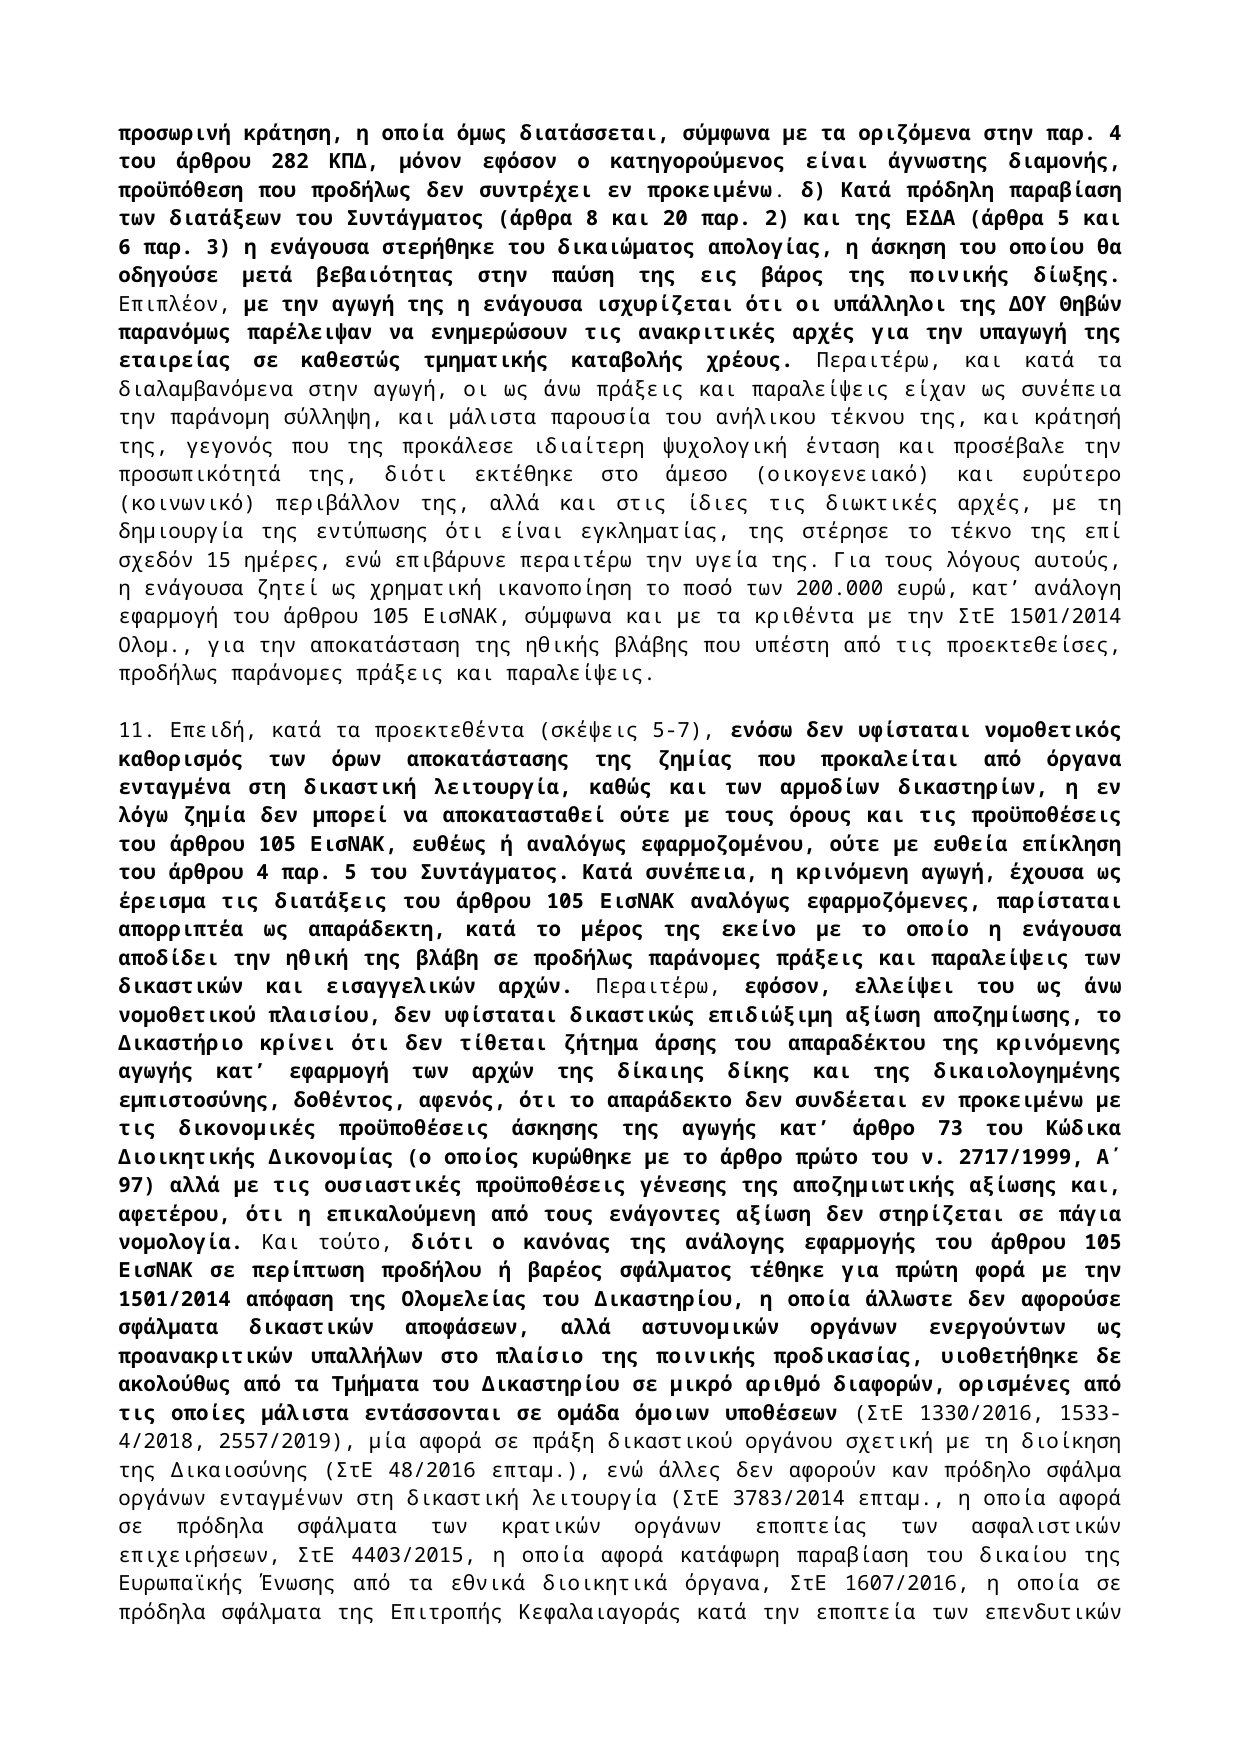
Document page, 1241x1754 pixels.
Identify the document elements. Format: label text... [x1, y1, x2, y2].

text προσωρινή κράτηση, η οποία όμως διατάσσεται, σύμφωνα με τα οριζόμενα στην παρ. 4 του άρθρου 282 ΚΠΔ, μόνον εφόσον ο κατηγορούμενος είναι άγνωστης διαμονής, προϋπόθεση που προδήλως δεν συντρέχει εν προκειμένω. δ) Κατά πρόδηλη παραβίαση των διατάξεων του Συντάγματος (άρθρα 8 και 20 παρ. 2) και της ΕΣΔΑ (άρθρα 5 και 6 παρ. 3) η ενάγουσα στερήθηκε του δικαιώματος απολογίας, η άσκηση του οποίου θα οδηγούσε μετά βεβαιότητας στην παύση της εις βάρος της ποινικής δίωξης. Επιπλέον, με την αγωγή της η ενάγουσα ισχυρίζεται ότι οι υπάλληλοι της ΔΟΥ Θηβών παρανόμως παρέλειψαν να ενημερώσουν τις ανακριτικές αρχές για την υπαγωγή της εταιρείας σε καθεστώς τμηματικής καταβολής χρέους. Περαιτέρω, και κατά τα διαλαμβανόμενα στην αγωγή, οι ως άνω πράξεις και παραλείψεις είχαν ως συνέπεια την παράνομη σύλληψη, και μάλιστα παρουσία του ανήλικου τέκνου της, και κράτησή της, γεγονός που της προκάλεσε ιδιαίτερη ψυχολογική ένταση και προσέβαλε την προσωπικότητά της, διότι εκτέθηκε στο άμεσο (οικογενειακό) και ευρύτερο (κοινωνικό) περιβάλλον της, αλλά και στις ίδιες τις διωκτικές αρχές, με τη δημιουργία της εντύπωσης ότι είναι εγκληματίας, της στέρησε το τέκνο της επί σχεδόν 15 ημέρες, ενώ επιβάρυνε περαιτέρω την υγεία της. Για τους λόγους αυτούς, η ενάγουσα ζητεί ως χρηματική ικανοποίηση το ποσό των 200.000 ευρώ, κατ’ ανάλογη εφαρμογή του άρθρου 105 ΕισΝΑΚ, σύμφωνα και με τα κριθέντα με την ΣτΕ 1501/2014 Ολομ., για την αποκατάσταση της ηθικής βλάβης που υπέστη από τις προεκτεθείσες, προδήλως παράνομες πράξεις και παραλείψεις. [118, 118, 1122, 687]
text 11. Επειδή, κατά τα προεκτεθέντα (σκέψεις 5-7), ενόσω δεν υφίσταται νομοθετικός καθορισμός των όρων αποκατάστασης της ζημίας που προκαλείται από όργανα ενταγμένα στη δικαστική λειτουργία, καθώς και των αρμοδίων δικαστηρίων, η εν λόγω ζημία δεν μπορεί να αποκατασταθεί ούτε με τους όρους και τις προϋποθέσεις του άρθρου 105 ΕισΝΑΚ, ευθέως ή αναλόγως εφαρμοζομένου, ούτε με ευθεία επίκληση του άρθρου 4 παρ. 5 του Συντάγματος. Κατά συνέπεια, η κρινόμενη αγωγή, έχουσα ως έρεισμα τις διατάξεις του άρθρου 105 ΕισΝΑΚ αναλόγως εφαρμοζόμενες, παρίσταται απορριπτέα ως απαράδεκτη, κατά το μέρος της εκείνο με το οποίο η ενάγουσα αποδίδει την ηθική της βλάβη σε προδήλως παράνομες πράξεις και παραλείψεις των δικαστικών και εισαγγελικών αρχών. Περαιτέρω, εφόσον, ελλείψει του ως άνω νομοθετικού πλαισίου, δεν υφίσταται δικαστικώς επιδιώξιμη αξίωση αποζημίωσης, το Δικαστήριο κρίνει ότι δεν τίθεται ζήτημα άρσης του απαραδέκτου της κρινόμενης αγωγής κατ’ εφαρμογή των αρχών της δίκαιης δίκης και της δικαιολογημένης εμπιστοσύνης, δοθέντος, αφενός, ότι το απαράδεκτο δεν συνδέεται εν προκειμένω με τις δικονομικές προϋποθέσεις άσκησης της αγωγής κατ’ άρθρο 73 του Κώδικα Διοικητικής Δικονομίας (ο οποίος κυρώθηκε με το άρθρο πρώτο του ν. 2717/1999, Α΄ 97) αλλά με τις ουσιαστικές προϋποθέσεις γένεσης της αποζημιωτικής αξίωσης και, αφετέρου, ότι η επικαλούμενη από τους ενάγοντες αξίωση δεν στηρίζεται σε πάγια νομολογία. Και τούτο, διότι ο κανόνας της ανάλογης εφαρμογής του άρθρου 105 ΕισΝΑΚ σε περίπτωση προδήλου ή βαρέος σφάλματος τέθηκε για πρώτη φορά με την 1501/2014 απόφαση της Ολομελείας του Δικαστηρίου, η οποία άλλωστε δεν αφορούσε σφάλματα δικαστικών αποφάσεων, αλλά αστυνομικών οργάνων ενεργούντων ως προανακριτικών υπαλλήλων στο πλαίσιο της ποινικής προδικασίας, υιοθετήθηκε δε ακολούθως από τα Τμήματα του Δικαστηρίου σε μικρό αριθμό διαφορών, ορισμένες από τις οποίες μάλιστα εντάσσονται σε ομάδα όμοιων υποθέσεων (ΣτΕ 1330/2016, 1533-4/2018, 2557/2019), μία αφορά σε πράξη δικαστικού οργάνου σχετική με τη διοίκηση της Δικαιοσύνης (ΣτΕ 48/2016 επταμ.), ενώ άλλες δεν αφορούν καν πρόδηλο σφάλμα οργάνων ενταγμένων στη δικαστική λειτουργία (ΣτΕ 3783/2014 επταμ., η οποία αφορά σε πρόδηλα σφάλματα των κρατικών οργάνων εποπτείας των ασφαλιστικών επιχειρήσεων, ΣτΕ 4403/2015, η οποία αφορά κατάφωρη παραβίαση του δικαίου της Ευρωπαϊκής Ένωσης από τα εθνικά διοικητικά όργανα, ΣτΕ 1607/2016, η οποία σε πρόδηλα σφάλματα της Επιτροπής Κεφαλαιαγοράς κατά την εποπτεία των επενδυτικών [118, 715, 1122, 1625]
